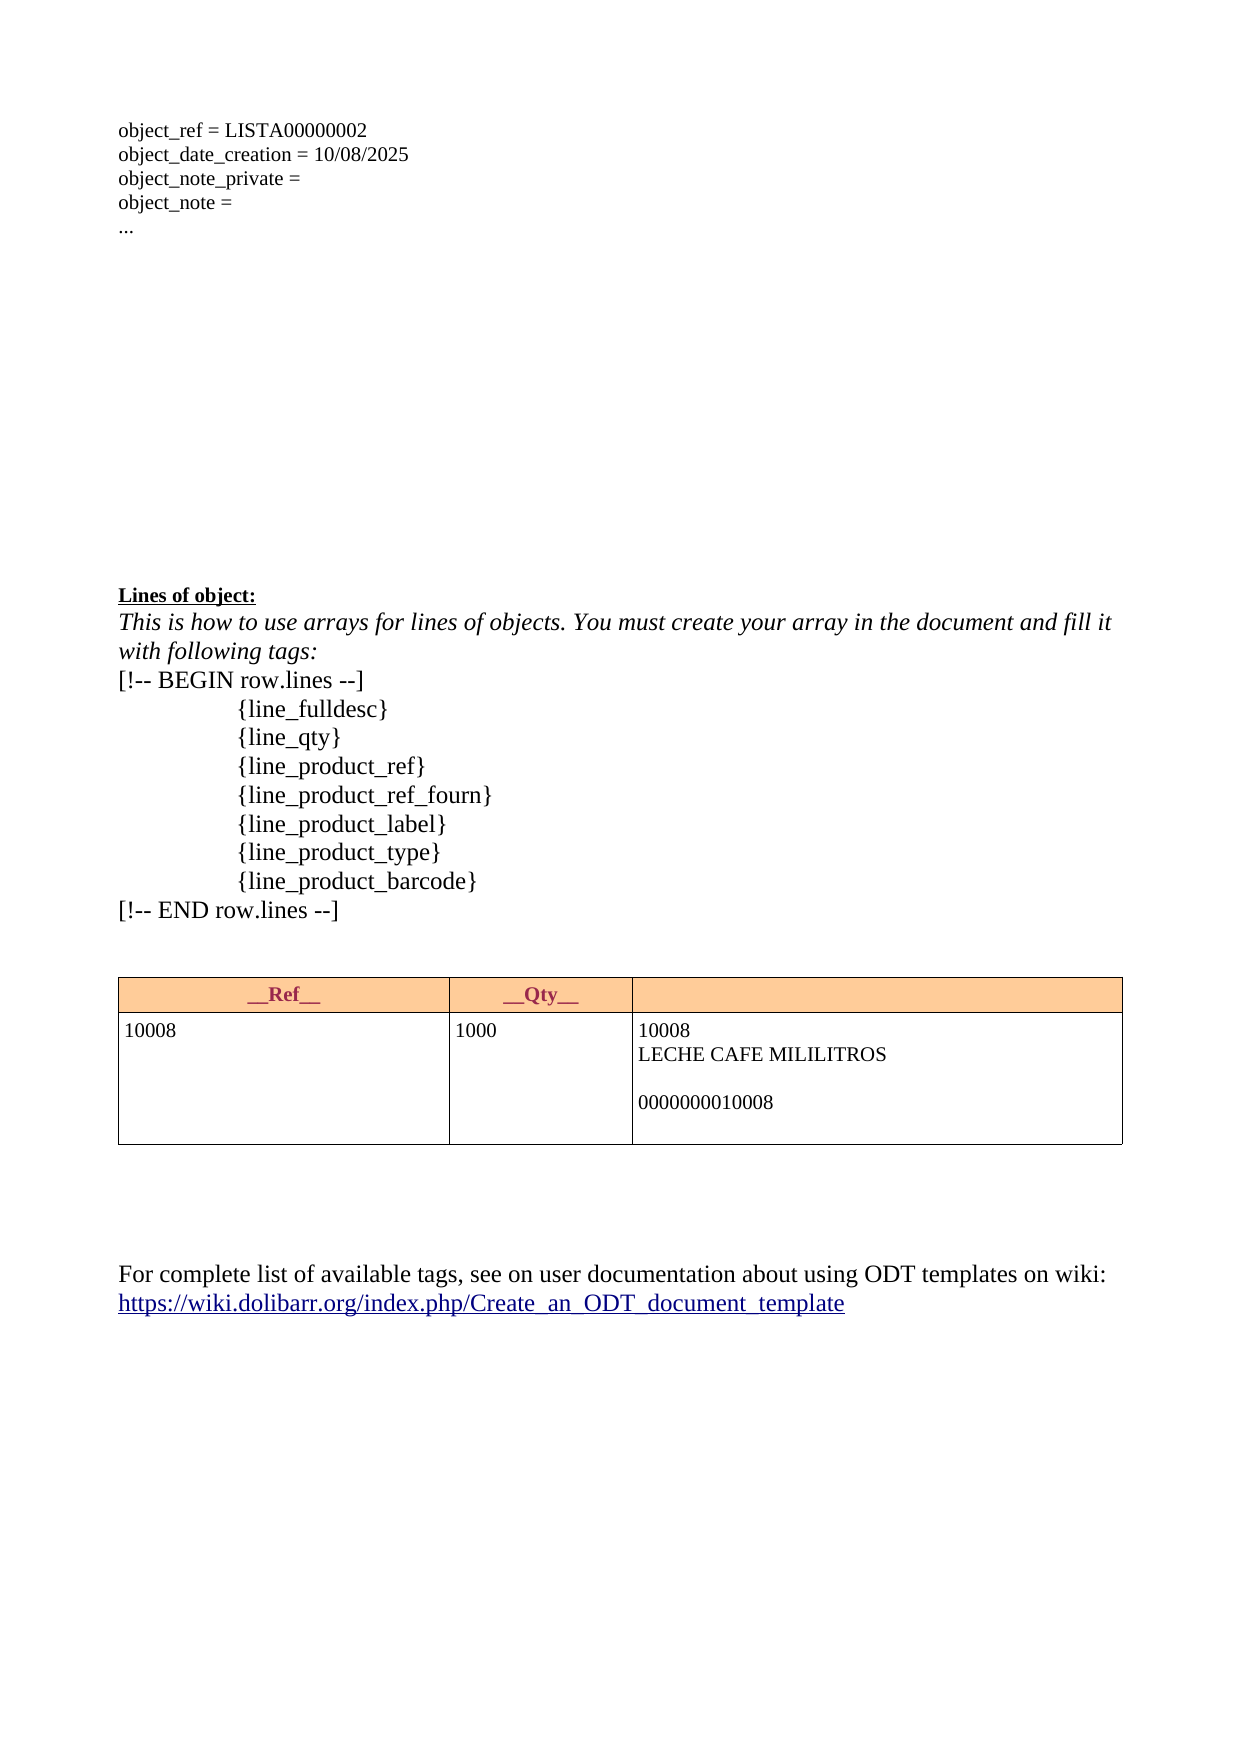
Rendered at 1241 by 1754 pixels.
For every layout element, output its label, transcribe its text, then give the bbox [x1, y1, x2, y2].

text object_note_private = [118, 166, 1122, 190]
table_cell 10008 [119, 1013, 449, 1144]
table_cell 10008 LECHE CAFE MILILITROS 0000000010008 [633, 1013, 1122, 1144]
text {line_product_ref_fourn} [118, 780, 1122, 809]
text object_note = [118, 190, 1122, 214]
text https://wiki.dolibarr.org/index.php/Create_an_ODT_document_template [118, 1288, 1122, 1317]
text [!-- BEGIN row.lines --] [118, 665, 1122, 694]
text [!-- END row.lines --] [118, 895, 1122, 924]
text {line_qty} [118, 722, 1122, 751]
table_header __Qty__ [450, 978, 632, 1012]
text {line_fulldesc} [118, 694, 1122, 722]
text object_ref = LISTA00000002 [118, 118, 1122, 142]
text ... [118, 214, 1122, 238]
text This is how to use arrays for lines of objects. You must create your array in the document and fill it with following tags: [118, 607, 1122, 665]
table_header __Ref__ [119, 978, 449, 1012]
text For complete list of available tags, see on user documentation about using ODT templates on wiki: [118, 1259, 1122, 1288]
table_header [633, 978, 1122, 1012]
text {line_product_ref} [118, 751, 1122, 780]
text object_date_creation = 10/08/2025 [118, 142, 1122, 166]
text {line_product_label} [118, 809, 1122, 837]
table_cell 1000 [450, 1013, 632, 1144]
text Lines of object: [118, 583, 1122, 607]
text {line_product_barcode} [118, 866, 1122, 895]
text {line_product_type} [118, 837, 1122, 866]
